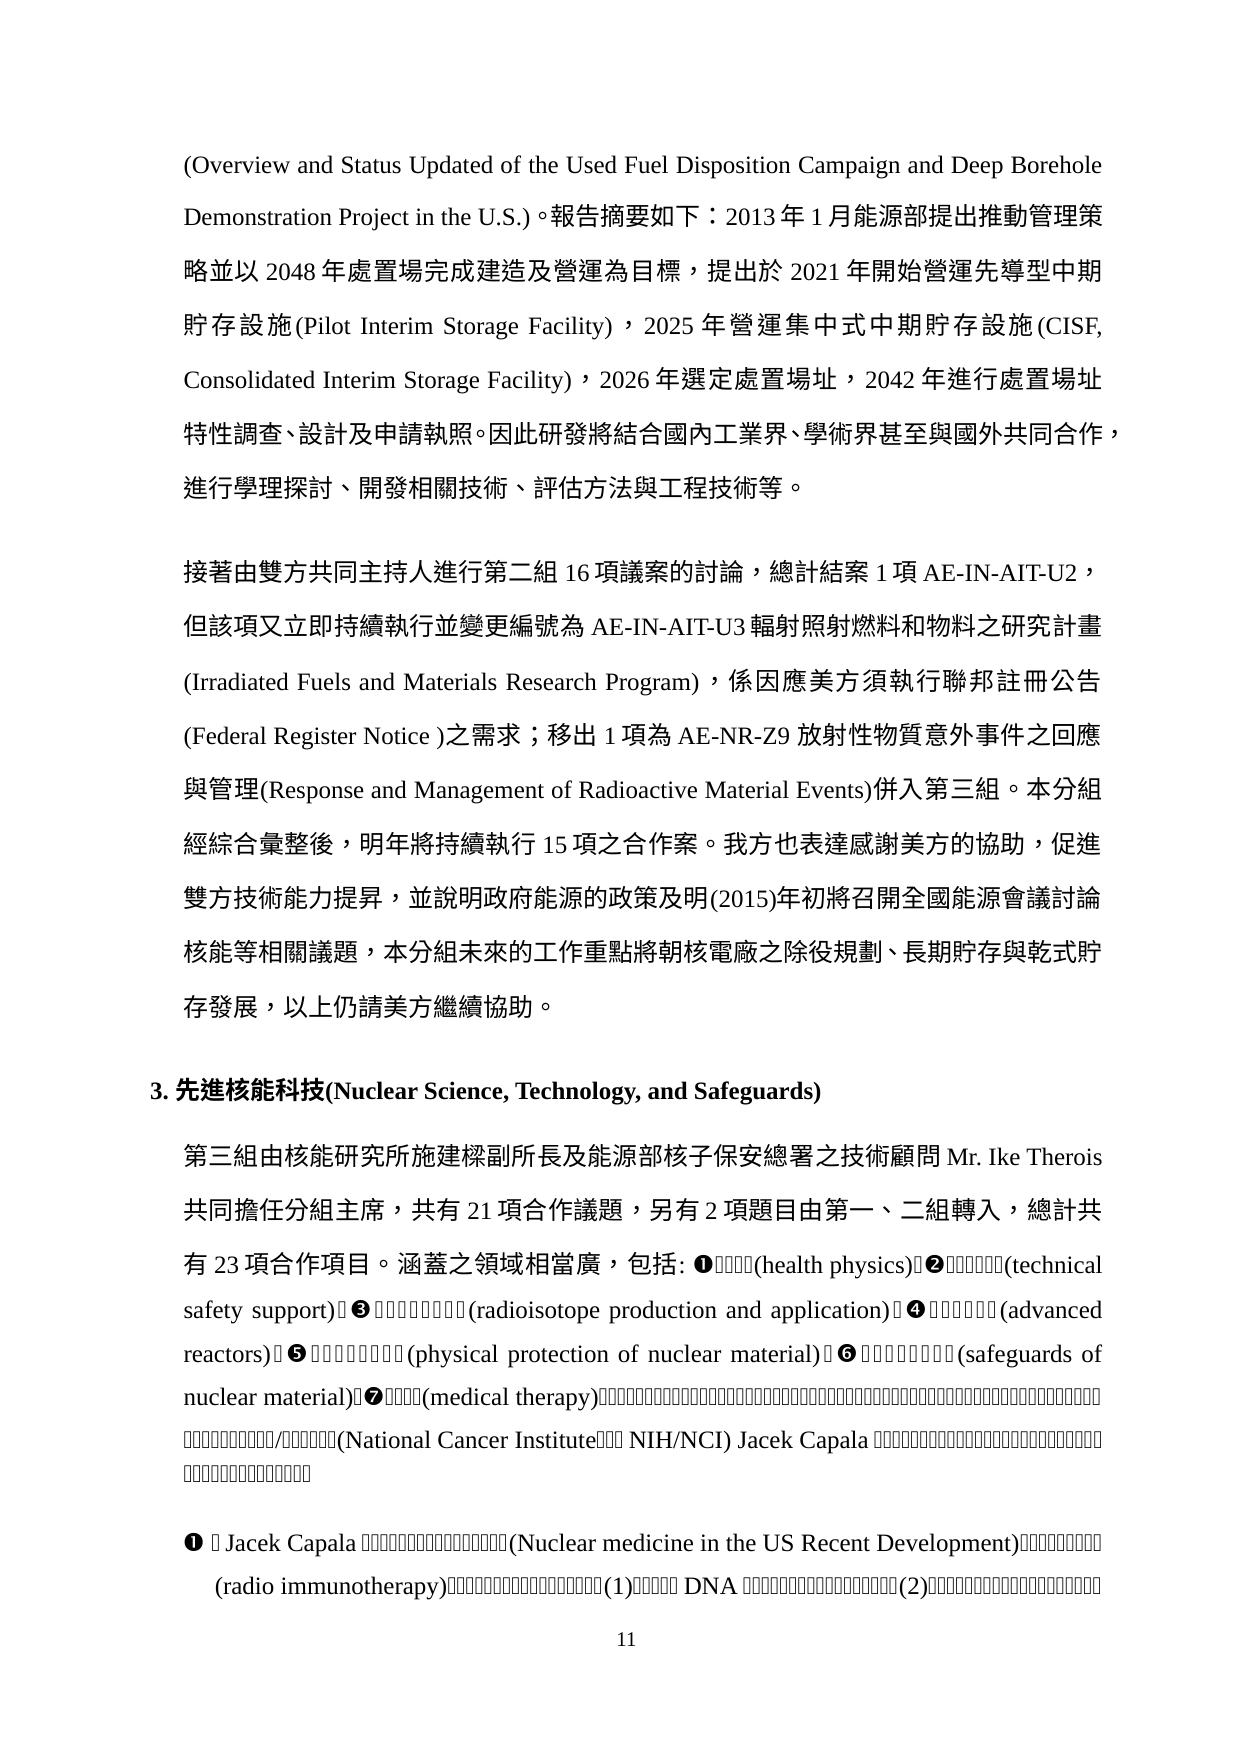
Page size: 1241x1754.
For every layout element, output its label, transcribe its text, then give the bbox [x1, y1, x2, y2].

text 3. 先進核能科技(Nuclear Science, Technology, and Safeguards) [150, 1071, 1103, 1107]
text 接著由雙方共同主持人進行第二組16項議案的討論，總計結案1項AE-IN-AIT-U2，但該項又立即持續執行並變更編號為AE-IN-AIT-U3輻射照射燃料和物料之研究計畫(Irradiated Fuels and Materials Research Program)，係因應美方須執行聯邦註冊公告(Federal Register Notice )之需求；移出1項為AE-NR-Z9 放射性物質意外事件之回應與管理(Response and Management of Radioactive Material Events)併入第三組。本分組經綜合彙整後，明年將持續執行15項之合作案。我方也表達感謝美方的協助，促進雙方技術能力提昇，並說明政府能源的政策及明(2015)年初將召開全國能源會議討論核能等相關議題，本分組未來的工作重點將朝核電廠之除役規劃、長期貯存與乾式貯存發展，以上仍請美方繼續協助。 [183, 552, 1103, 1023]
text 第二組內容主要係針對放射性廢棄物之處理與處置技術，環境之回復與再利用以及安全分析工具之精進應用等議題進行討論，美方主要負責單位為能源部環境管理辦公室代表Ana. M. Han (共同主席)；我方則由物管局鄭武昆組長(共同主席)、台電公司林德福專業總工程師、核研所魏聰楊組長、喬凌寰副組長等代表出席，美國吳全富博士並從旁協助。首先聽取美方能源部桑地亞國家實驗室(Sandia National Laboratory)凱文麥克博士(Kevin Mc Mahon)專案報告：用過核燃料最終及高放射性廢棄物之管理策略(Strategy for the Management and Disposal of Used Nuclear Fuel and High-Level Radioactive Waste)及用過燃料處置活動與深地層鑽孔驗證計畫之概觀及現況更新(Overview and Status Updated of the Used Fuel Disposition Campaign and Deep Borehole Demonstration Project in the U.S.)。報告摘要如下：2013年1月能源部提出推動管理策略並以2048年處置場完成建造及營運為目標，提出於2021年開始營運先導型中期貯存設施(Pilot Interim Storage Facility)，2025年營運集中式中期貯存設施(CISF, Consolidated Interim Storage Facility)，2026年選定處置場址，2042年進行處置場址特性調查、設計及申請執照。因此研發將結合國內工業界、學術界甚至與國外共同合作，進行學理探討、開發相關技術、評估方法與工程技術等。 [183, 150, 1103, 505]
text  由Jacek Capala博士報告美國治療用核醫之發展現況(Nuclear medicine in the US Recent Development)，說明放射免疫治療(radio immunotherapy)有其特殊性與專一性，它的優點包括：(1)放射線破壞DNA雙股染色體，因此沒有抗藥性之問題。(2)具有標靶性，可以選擇性將少量的藥物送至 [182, 1528, 1103, 1600]
text 第三組由核能研究所施建樑副所長及能源部核子保安總署之技術顧問Mr. Ike Therois共同擔任分組主席，共有21項合作議題，另有2項題目由第一、二組轉入，總計共有23項合作項目。涵蓋之領域相當廣，包括: 保健物理(health physics)；技術安全支援(technical safety support)；同位素生產及應用(radioisotope production and application)；進步型反應器(advanced reactors)；核物料的實體防護(physical protection of nuclear material)；核物料的料帳管理(safeguards of nuclear material)；醫學治療(medical therapy)等。清大、原能會及核研所等單位分別派員參加，相對應的美方窗口亦皆派員出席。相較以往之台美會議，本屆較為特殊之處為美國國家衛生研究院/國家癌症中心(National Cancer Institute，簡稱NIH/NCI) Jacek Capala博士參與會議。本分組討論會亦針對第三組相關之議題安排二場次專題討論，摘述如下： [183, 1136, 1103, 1488]
